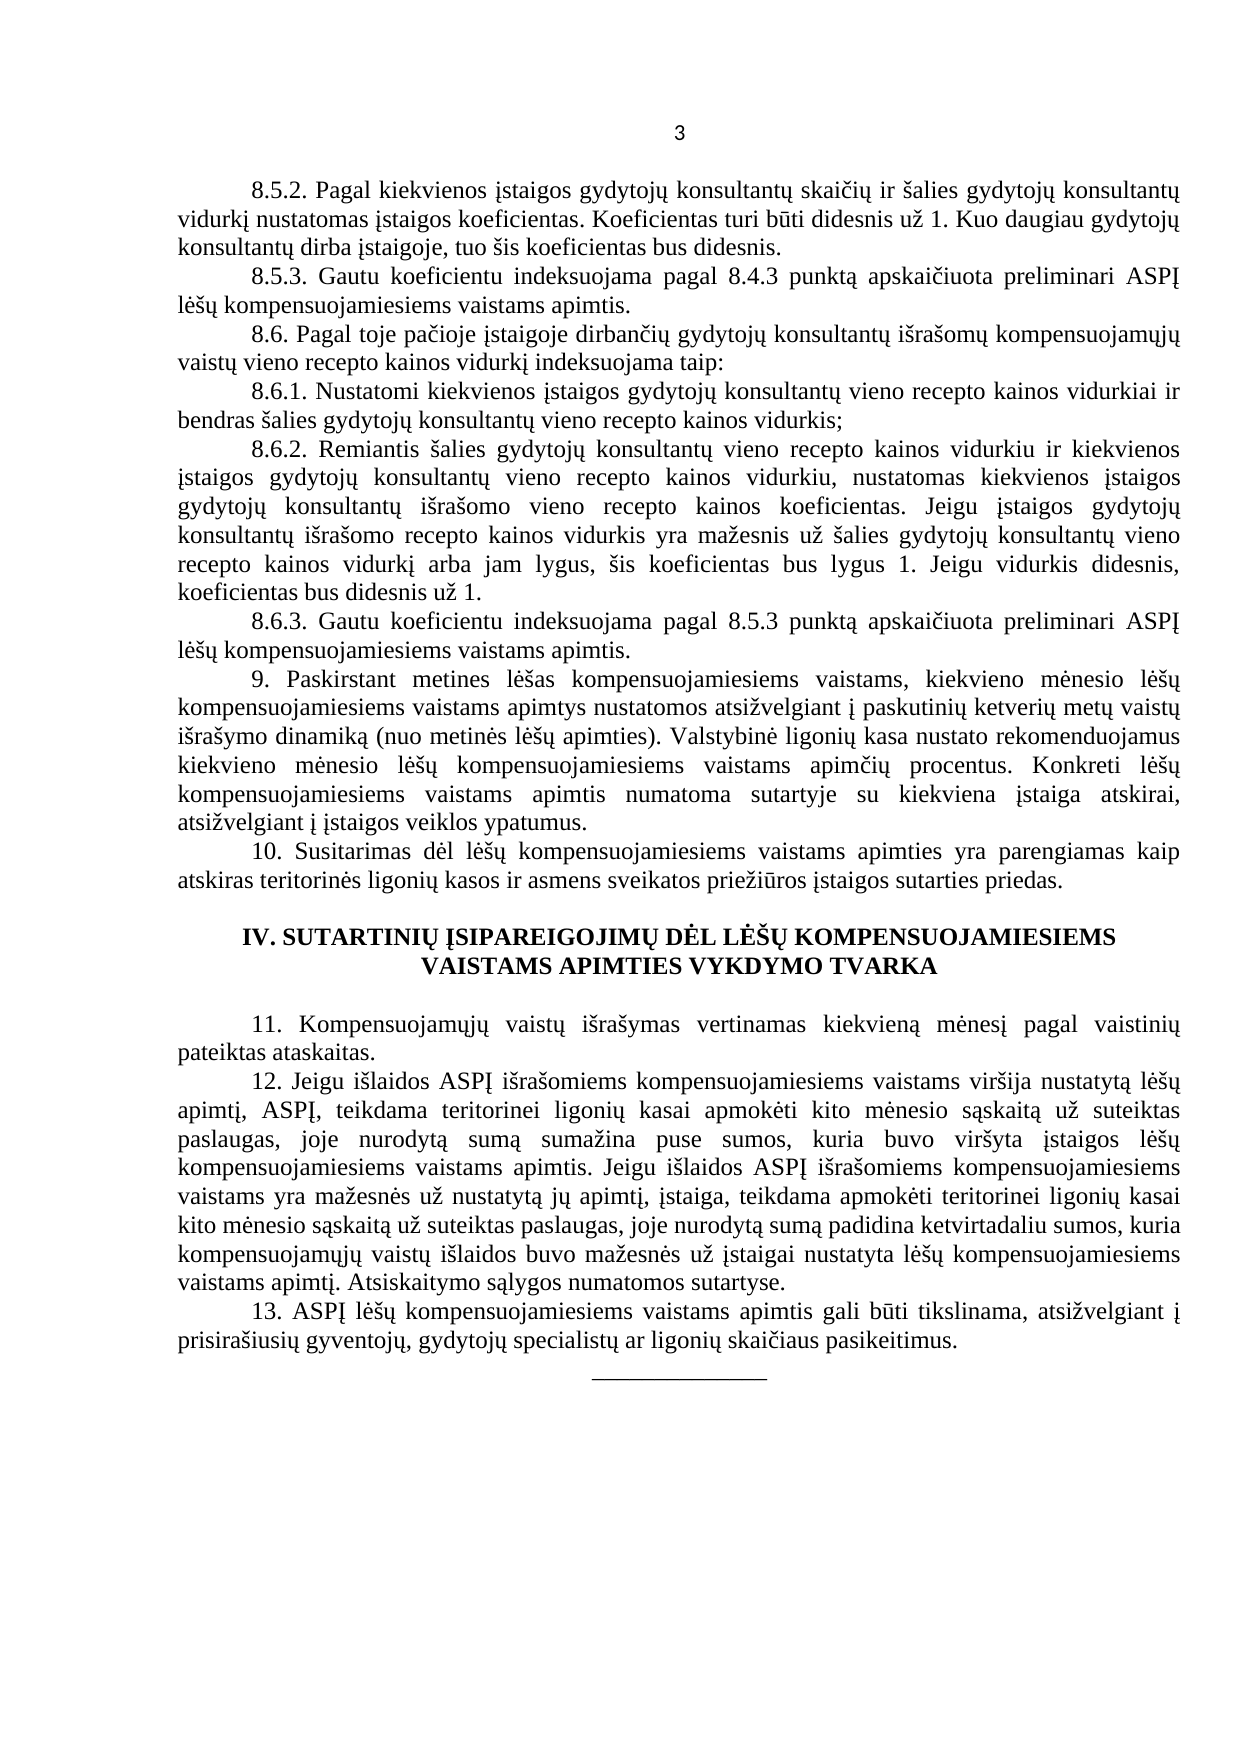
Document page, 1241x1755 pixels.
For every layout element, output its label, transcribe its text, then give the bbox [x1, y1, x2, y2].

text 8.6. Pagal toje pačioje įstaigoje dirbančių gydytojų konsultantų išrašomų kompensuojamųjų vaistų vieno recepto kainos vidurkį indeksuojama taip: [177, 319, 1181, 376]
text 8.5.2. Pagal kiekvienos įstaigos gydytojų konsultantų skaičių ir šalies gydytojų konsultantų vidurkį nustatomas įstaigos koeficientas. Koeficientas turi būti didesnis už 1. Kuo daugiau gydytojų konsultantų dirba įstaigoje, tuo šis koeficientas bus didesnis. [177, 175, 1181, 261]
text 9. Paskirstant metines lėšas kompensuojamiesiems vaistams, kiekvieno mėnesio lėšų kompensuojamiesiems vaistams apimtys nustatomos atsižvelgiant į paskutinių ketverių metų vaistų išrašymo dinamiką (nuo metinės lėšų apimties). Valstybinė ligonių kasa nustato rekomenduojamus kiekvieno mėnesio lėšų kompensuojamiesiems vaistams apimčių procentus. Konkreti lėšų kompensuojamiesiems vaistams apimtis numatoma sutartyje su kiekviena įstaiga atskirai, atsižvelgiant į įstaigos veiklos ypatumus. [177, 664, 1181, 836]
text IV. SUTARTINIŲ ĮSIPAREIGOJIMŲ DĖL LĖŠŲ KOMPENSUOJAMIESIEMS VAISTAMS APIMTIES VYKDYMO TVARKA [177, 922, 1181, 980]
text 8.6.2. Remiantis šalies gydytojų konsultantų vieno recepto kainos vidurkiu ir kiekvienos įstaigos gydytojų konsultantų vieno recepto kainos vidurkiu, nustatomas kiekvienos įstaigos gydytojų konsultantų išrašomo vieno recepto kainos koeficientas. Jeigu įstaigos gydytojų konsultantų išrašomo recepto kainos vidurkis yra mažesnis už šalies gydytojų konsultantų vieno recepto kainos vidurkį arba jam lygus, šis koeficientas bus lygus 1. Jeigu vidurkis didesnis, koeficientas bus didesnis už 1. [177, 434, 1181, 606]
text ______________ [177, 1354, 1181, 1382]
text 8.6.3. Gautu koeficientu indeksuojama pagal 8.5.3 punktą apskaičiuota preliminari ASPĮ lėšų kompensuojamiesiems vaistams apimtis. [177, 606, 1181, 664]
text 8.6.1. Nustatomi kiekvienos įstaigos gydytojų konsultantų vieno recepto kainos vidurkiai ir bendras šalies gydytojų konsultantų vieno recepto kainos vidurkis; [177, 376, 1181, 434]
text 11. Kompensuojamųjų vaistų išrašymas vertinamas kiekvieną mėnesį pagal vaistinių pateiktas ataskaitas. [177, 1009, 1181, 1066]
text 12. Jeigu išlaidos ASPĮ išrašomiems kompensuojamiesiems vaistams viršija nustatytą lėšų apimtį, ASPĮ, teikdama teritorinei ligonių kasai apmokėti kito mėnesio sąskaitą už suteiktas paslaugas, joje nurodytą sumą sumažina puse sumos, kuria buvo viršyta įstaigos lėšų kompensuojamiesiems vaistams apimtis. Jeigu išlaidos ASPĮ išrašomiems kompensuojamiesiems vaistams yra mažesnės už nustatytą jų apimtį, įstaiga, teikdama apmokėti teritorinei ligonių kasai kito mėnesio sąskaitą už suteiktas paslaugas, joje nurodytą sumą padidina ketvirtadaliu sumos, kuria kompensuojamųjų vaistų išlaidos buvo mažesnės už įstaigai nustatyta lėšų kompensuojamiesiems vaistams apimtį. Atsiskaitymo sąlygos numatomos sutartyse. [177, 1066, 1181, 1296]
text 8.5.3. Gautu koeficientu indeksuojama pagal 8.4.3 punktą apskaičiuota preliminari ASPĮ lėšų kompensuojamiesiems vaistams apimtis. [177, 261, 1181, 319]
text 10. Susitarimas dėl lėšų kompensuojamiesiems vaistams apimties yra parengiamas kaip atskiras teritorinės ligonių kasos ir asmens sveikatos priežiūros įstaigos sutarties priedas. [177, 836, 1181, 894]
text 13. ASPĮ lėšų kompensuojamiesiems vaistams apimtis gali būti tikslinama, atsižvelgiant į prisirašiusių gyventojų, gydytojų specialistų ar ligonių skaičiaus pasikeitimus. [177, 1296, 1181, 1354]
